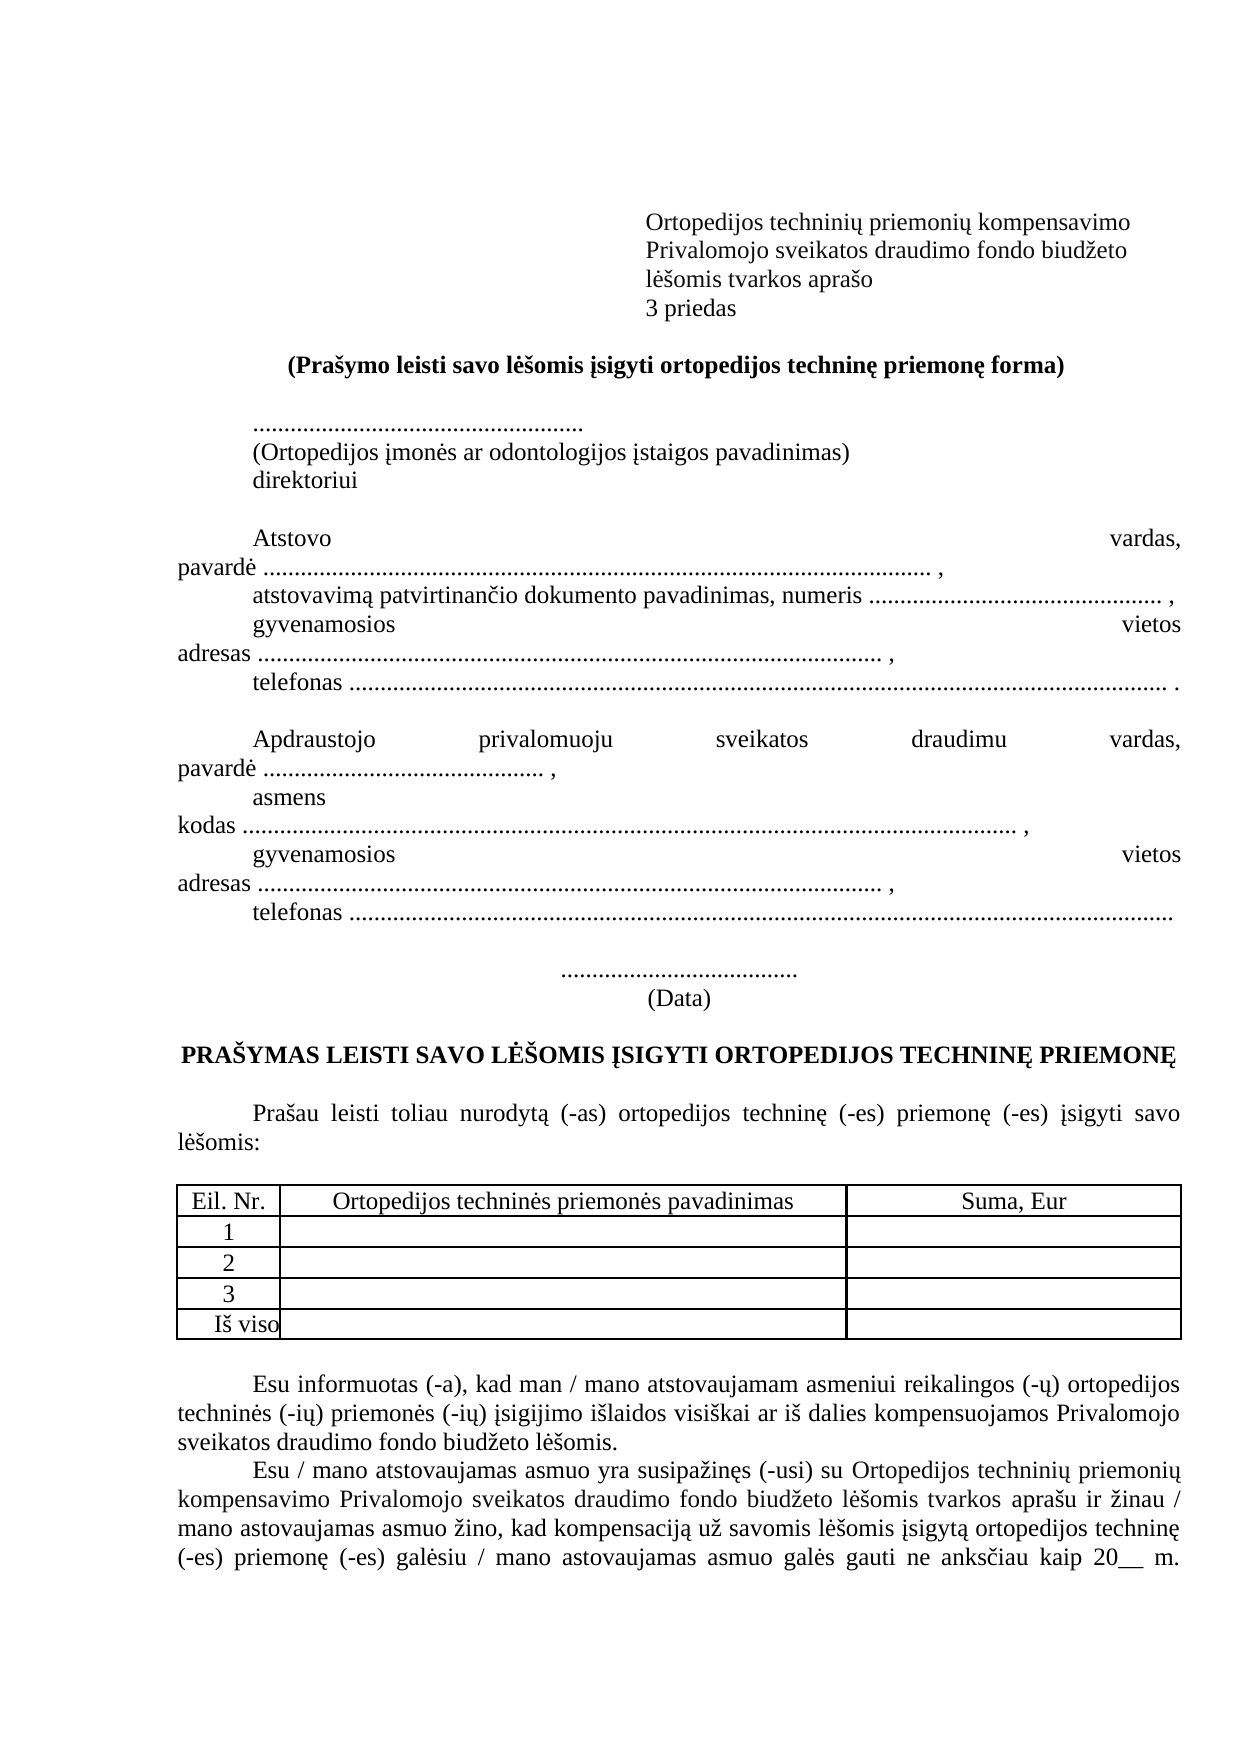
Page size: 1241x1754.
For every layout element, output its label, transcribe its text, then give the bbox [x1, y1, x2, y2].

table_cell [281, 1217, 845, 1246]
text Apdraustojo privalomuoju sveikatos draudimu vardas, pavardė ............................................. , [177, 724, 1181, 782]
table_cell Iš viso [178, 1310, 279, 1338]
table_cell [848, 1279, 1180, 1307]
text telefonas .................................................................................................................................... [177, 897, 1181, 925]
text Ortopedijos techninių priemonių kompensavimo [645, 207, 1181, 235]
text (Prašymo leisti savo lėšomis įsigyti ortopedijos techninę priemonę forma) [177, 350, 1181, 379]
table_header Suma, Eur [848, 1186, 1180, 1215]
text Atstovo vardas, pavardė ........................................................................................................... , [177, 523, 1181, 580]
text direktoriui [177, 465, 1181, 494]
text (Data) [177, 983, 1181, 1012]
table_cell [281, 1248, 845, 1277]
text (Ortopedijos įmonės ar odontologijos įstaigos pavadinimas) [177, 437, 1181, 465]
table_header Ortopedijos techninės priemonės pavadinimas [281, 1186, 845, 1215]
table_cell 2 [178, 1248, 279, 1277]
text ...................................... [177, 954, 1181, 983]
text telefonas ................................................................................................................................... . [177, 667, 1181, 695]
text ..................................................... [177, 408, 1181, 437]
text atstovavimą patvirtinančio dokumento pavadinimas, numeris ............................................... , [177, 580, 1181, 609]
table_cell 3 [178, 1279, 279, 1307]
text Privalomojo sveikatos draudimo fondo biudžeto [645, 235, 1181, 264]
text asmens kodas ............................................................................................................................ , [177, 782, 1181, 839]
table_cell [848, 1248, 1180, 1277]
text Prašau leisti toliau nurodytą (-as) ortopedijos techninę (-es) priemonę (-es) įsigyti savo lėšomis: [177, 1098, 1181, 1155]
table_header Eil. Nr. [178, 1186, 279, 1215]
table_cell [848, 1217, 1180, 1246]
table_cell [281, 1310, 845, 1338]
text gyvenamosios vietos adresas .................................................................................................... , [177, 839, 1181, 897]
text lėšomis tvarkos aprašo [583, 264, 1181, 293]
table_cell 1 [178, 1217, 279, 1246]
table_cell [848, 1310, 1180, 1338]
text 3 priedas [510, 293, 1181, 322]
text gyvenamosios vietos adresas .................................................................................................... , [177, 609, 1181, 667]
text Esu / mano atstovaujamas asmuo yra susipažinęs (-usi) su Ortopedijos techninių priemonių kompensavimo Privalomojo sveikatos draudimo fondo biudžeto lėšomis tvarkos aprašu ir žinau / mano astovaujamas asmuo žino, kad kompensaciją už savomis lėšomis įsigytą ortopedijos techninę (-es) priemonę (-es) galėsiu / mano astovaujamas asmuo galės gauti ne anksčiau kaip 20__ m. [177, 1455, 1181, 1570]
text PRAŠYMAS LEISTI SAVO LĖŠOMIS ĮSIGYTI ORTOPEDIJOS TECHNINĘ PRIEMONĘ [177, 1040, 1181, 1069]
table_cell [281, 1279, 845, 1307]
text Esu informuotas (-a), kad man / mano atstovaujamam asmeniui reikalingos (-ų) ortopedijos techninės (-ių) priemonės (-ių) įsigijimo išlaidos visiškai ar iš dalies kompensuojamos Privalomojo sveikatos draudimo fondo biudžeto lėšomis. [177, 1369, 1181, 1455]
